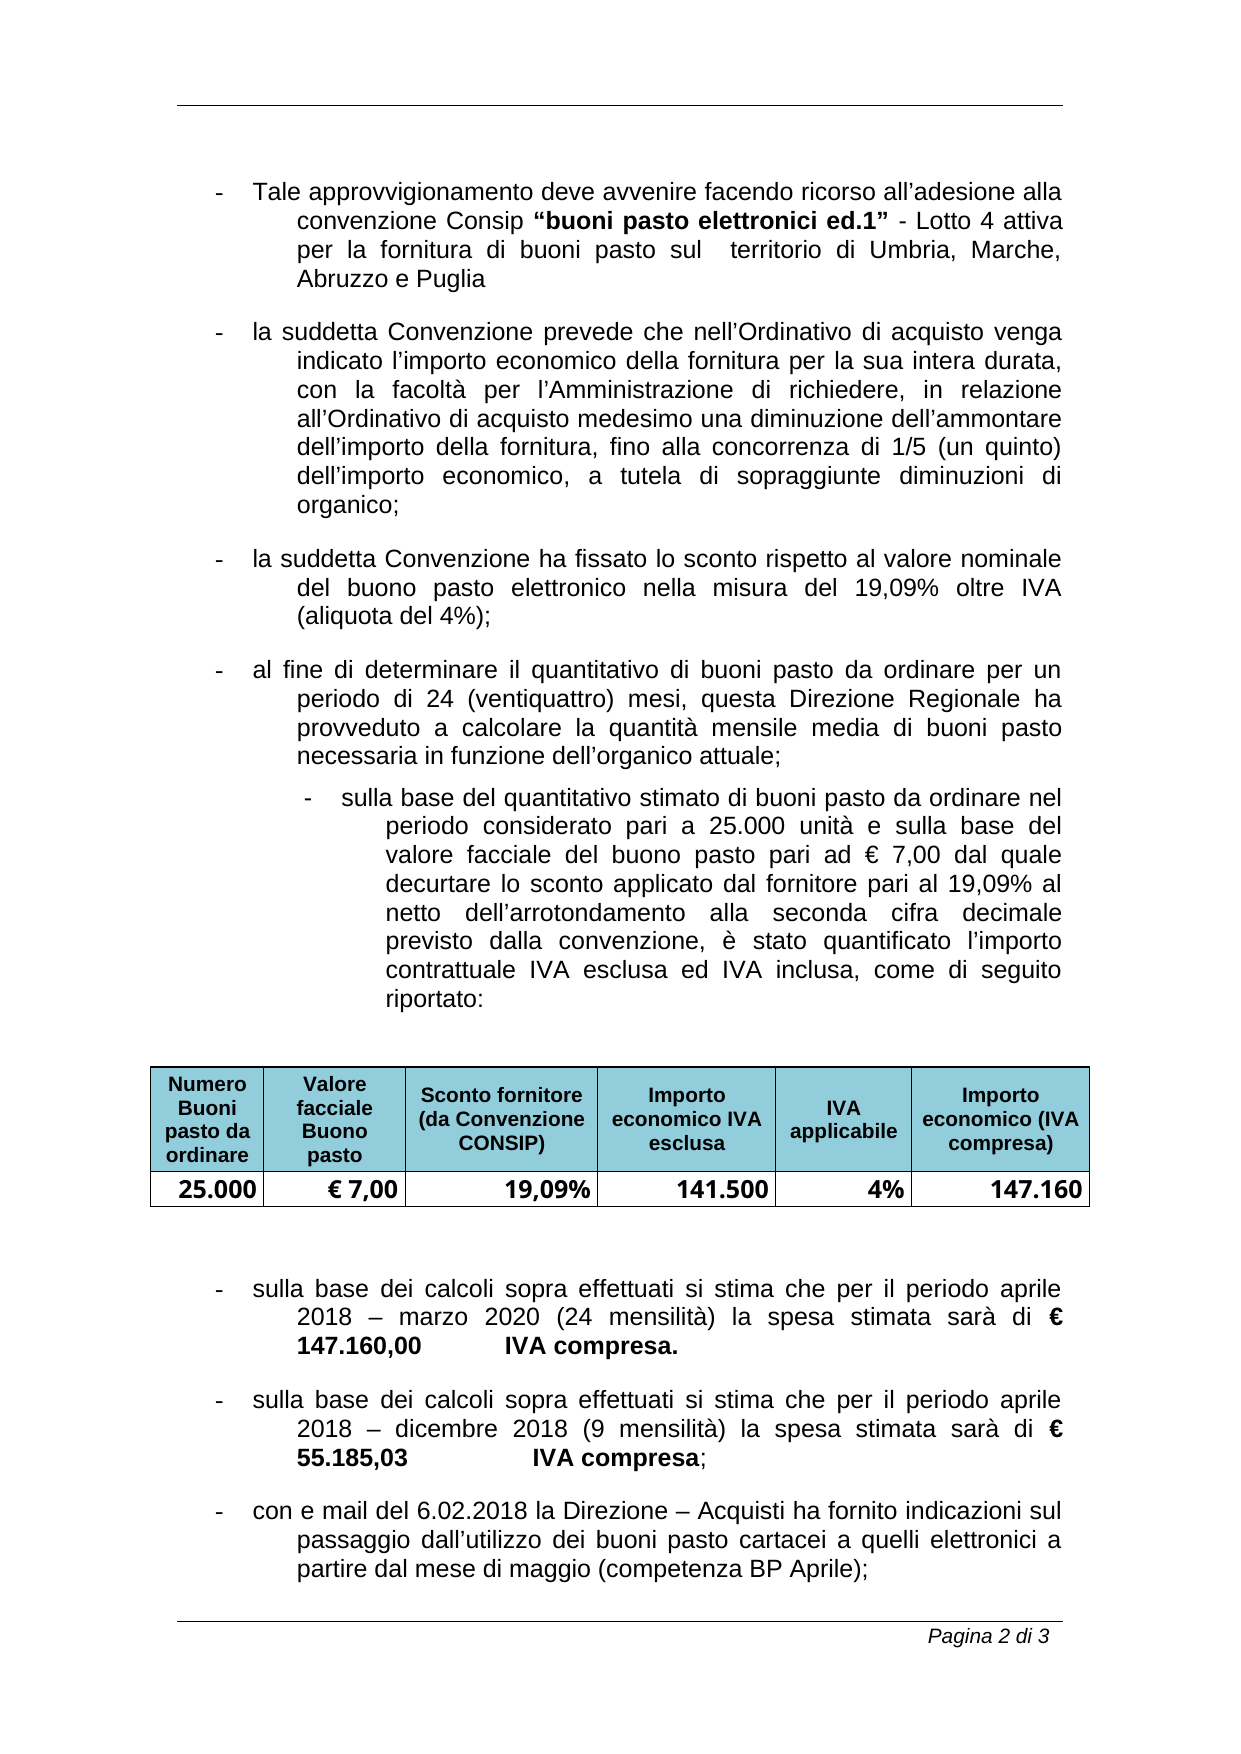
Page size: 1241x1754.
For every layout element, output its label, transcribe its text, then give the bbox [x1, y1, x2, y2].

table_cell 19,09% [406, 1172, 597, 1206]
list Tale approvvigionamento deve avvenire facendo ricorso all’adesione alla convenzione Consip “buoni pasto elettronici ed.1” - Lotto 4 attiva per la fornitura di buoni pasto sul territorio di Umbria, Marche, Abruzzo e Puglia [215, 177, 1063, 292]
list sulla base del quantitativo stimato di buoni pasto da ordinare nel periodo considerato pari a 25.000 unità e sulla base del valore facciale del buono pasto pari ad € 7,00 dal quale decurtare lo sconto applicato dal fornitore pari al 19,09% al netto dell’arrotondamento alla seconda cifra decimale previsto dalla convenzione, è stato quantificato l’importo contrattuale IVA esclusa ed IVA inclusa, come di seguito riportato: [303, 783, 1063, 1013]
list la suddetta Convenzione ha fissato lo sconto rispetto al valore nominale del buono pasto elettronico nella misura del 19,09% oltre IVA (aliquota del 4%); [215, 544, 1063, 630]
table_cell € 7,00 [264, 1172, 405, 1206]
list la suddetta Convenzione prevede che nell’Ordinativo di acquisto venga indicato l’importo economico della fornitura per la sua intera durata, con la facoltà per l’Amministrazione di richiedere, in relazione all’Ordinativo di acquisto medesimo una diminuzione dell’ammontare dell’importo della fornitura, fino alla concorrenza di 1/5 (un quinto) dell’importo economico, a tutela di sopraggiunte diminuzioni di organico; [215, 317, 1063, 519]
table_cell 25.000 [151, 1172, 263, 1206]
list sulla base dei calcoli sopra effettuati si stima che per il periodo aprile 2018 – marzo 2020 (24 mensilità) la spesa stimata sarà di € 147.160,00 IVA compresa. [215, 1273, 1063, 1360]
table_cell 147.160 [912, 1172, 1089, 1206]
list con e mail del 6.02.2018 la Direzione – Acquisti ha fornito indicazioni sul passaggio dall’utilizzo dei buoni pasto cartacei a quelli elettronici a partire dal mese di maggio (competenza BP Aprile); [215, 1496, 1063, 1583]
table_header Numero Buoni pasto da ordinare [151, 1068, 263, 1171]
table_cell 4% [776, 1172, 911, 1206]
table_header Valore facciale Buono pasto [264, 1068, 405, 1171]
table_header Importo economico IVA esclusa [598, 1068, 775, 1171]
table_header Sconto fornitore (da Convenzione CONSIP) [406, 1068, 597, 1171]
table_header Importo economico (IVA compresa) [912, 1068, 1089, 1171]
list al fine di determinare il quantitativo di buoni pasto da ordinare per un periodo di 24 (ventiquattro) mesi, questa Direzione Regionale ha provveduto a calcolare la quantità mensile media di buoni pasto necessaria in funzione dell’organico attuale; [215, 655, 1063, 770]
table_cell 141.500 [598, 1172, 775, 1206]
table_header IVA applicabile [776, 1068, 911, 1171]
list sulla base dei calcoli sopra effettuati si stima che per il periodo aprile 2018 – dicembre 2018 (9 mensilità) la spesa stimata sarà di € 55.185,03 IVA compresa; [215, 1385, 1063, 1471]
